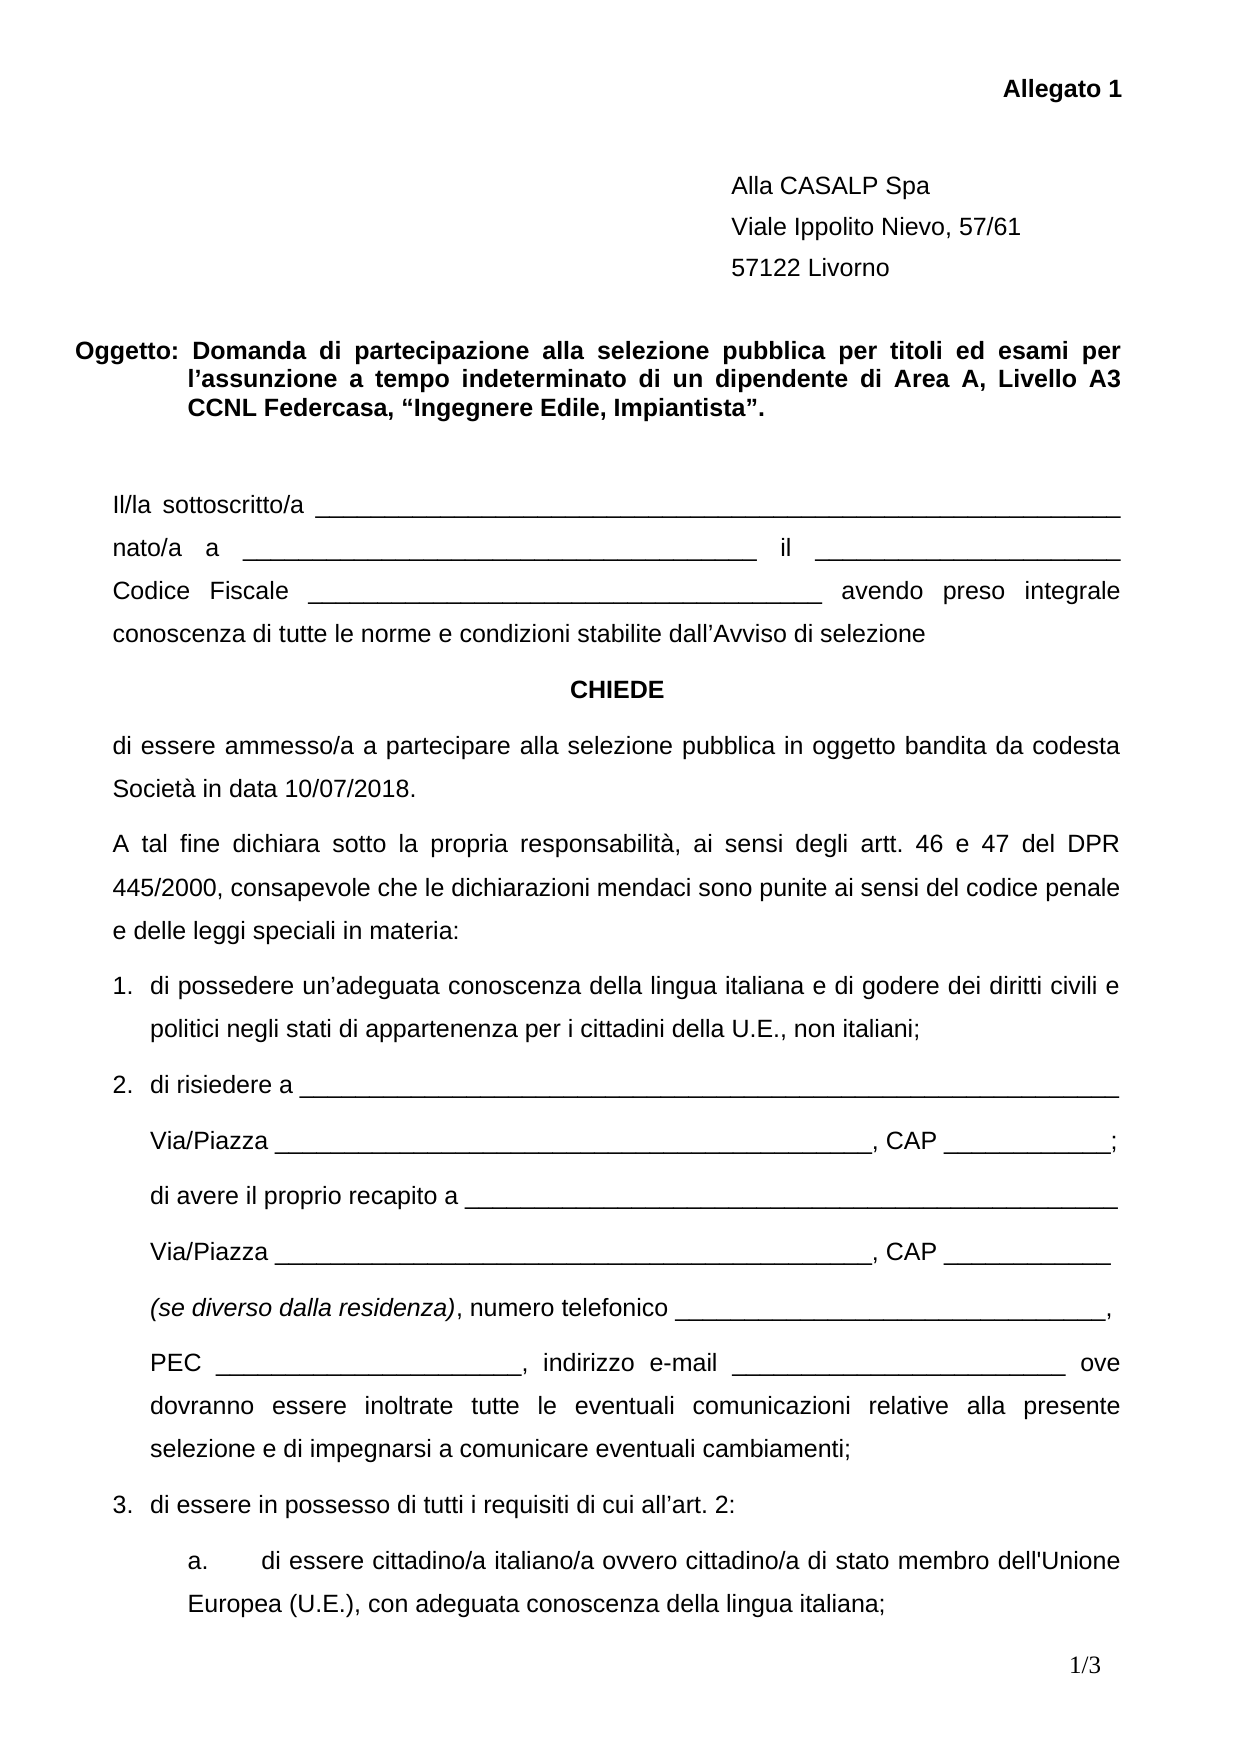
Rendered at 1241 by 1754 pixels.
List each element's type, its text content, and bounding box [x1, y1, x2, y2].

text 57122 Livorno [656, 253, 1122, 282]
text CHIEDE [112, 675, 1122, 704]
text (se diverso dalla residenza), numero telefonico _______________________________, [112, 1292, 1122, 1321]
text Alla CASALP Spa [656, 171, 1122, 199]
text A tal fine dichiara sotto la propria responsabilità, ai sensi degli artt. 46 e 47 del DPR 445/2000, consapevole che le dichiarazioni mendaci sono punite ai sensi del codice penale e delle leggi speciali in materia: [112, 829, 1122, 944]
text Allegato 1 [56, 74, 1122, 102]
text PEC ______________________, indirizzo e-mail ________________________ ove dovranno essere inoltrate tutte le eventuali comunicazioni relative alla presente selezione e di impegnarsi a comunicare eventuali cambiamenti; [150, 1348, 1122, 1463]
list di risiedere a ___________________________________________________________ [112, 1070, 1122, 1099]
text Viale Ippolito Nievo, 57/61 [656, 212, 1122, 241]
list di essere cittadino/a italiano/a ovvero cittadino/a di stato membro dell'Unione Europea (U.E.), con adeguata conoscenza della lingua italiana; [187, 1546, 1122, 1617]
text di essere ammesso/a a partecipare alla selezione pubblica in oggetto bandita da codesta Società in data 10/07/2018. [112, 731, 1122, 802]
list di possedere un’adeguata conoscenza della lingua italiana e di godere dei diritti civili e politici negli stati di appartenenza per i cittadini della U.E., non italiani; [112, 971, 1122, 1043]
list di essere in possesso di tutti i requisiti di cui all’art. 2: [112, 1490, 1122, 1519]
text Il/la sottoscritto/a __________________________________________________________ nato/a a _____________________________________ il ______________________ Codice Fiscale _____________________________________ avendo preso integrale conoscenza di tutte le norme e condizioni stabilite dall’Avviso di selezione [112, 490, 1122, 648]
text Oggetto: Domanda di partecipazione alla selezione pubblica per titoli ed esami per l’assunzione a tempo indeterminato di un dipendente di Area A, Livello A3 CCNL Federcasa, “Ingegnere Edile, Impiantista”. [75, 336, 1122, 422]
text Via/Piazza ___________________________________________, CAP ____________ [112, 1237, 1122, 1266]
text di avere il proprio recapito a _______________________________________________ [112, 1181, 1122, 1210]
text Via/Piazza ___________________________________________, CAP ____________; [112, 1126, 1122, 1154]
